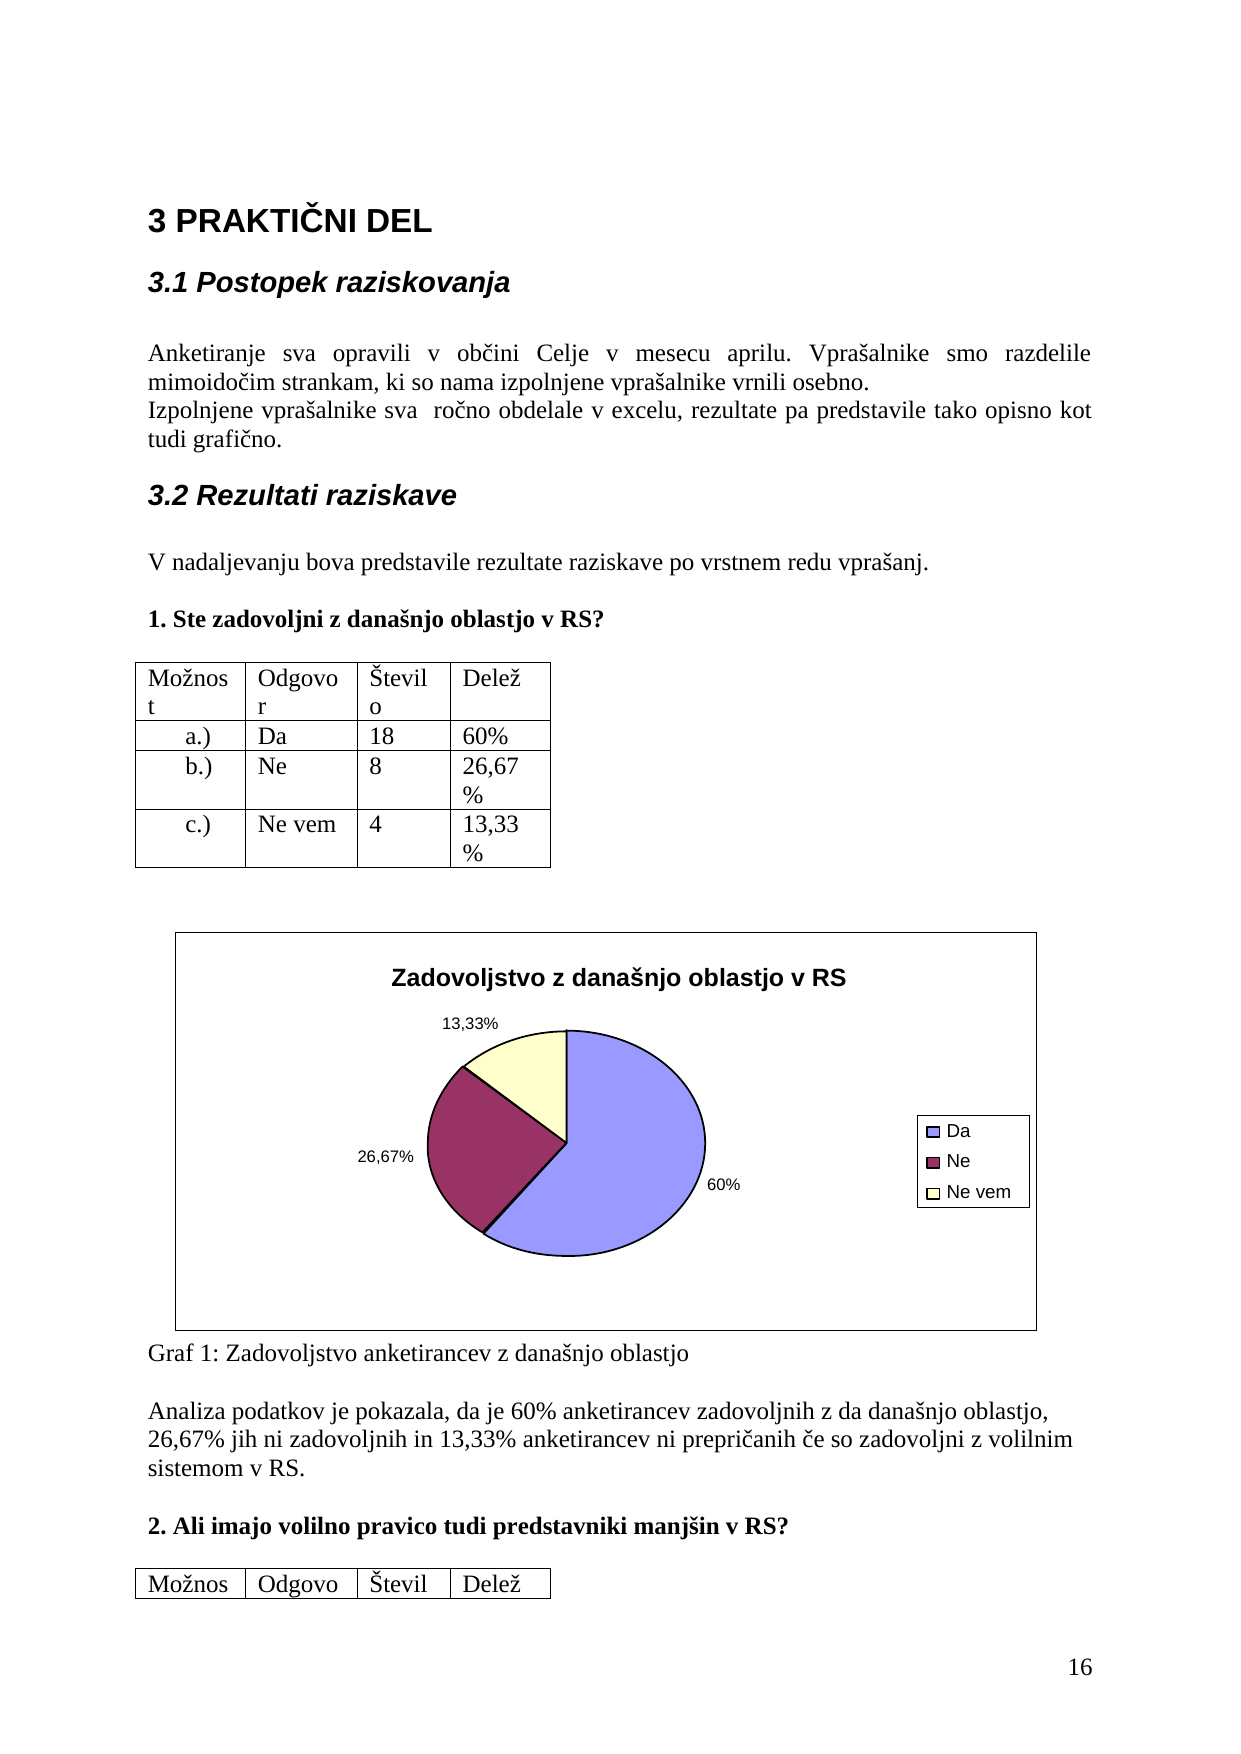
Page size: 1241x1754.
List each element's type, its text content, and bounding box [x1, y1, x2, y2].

table_cell 4 [358, 810, 450, 867]
table_cell 8 [358, 751, 450, 808]
table_header Odgovo [246, 1569, 357, 1598]
text V nadaljevanju bova predstavile rezultate raziskave po vrstnem redu vprašanj. [148, 547, 1093, 575]
text Izpolnjene vprašalnike sva ročno obdelale v excelu, rezultate pa predstavile tako opisno kot tudi grafično. [148, 396, 1093, 453]
table_cell 13,33% [451, 810, 550, 867]
table_header Delež [451, 1569, 550, 1598]
text Analiza podatkov je pokazala, da je 60% anketirancev zadovoljnih z da današnjo oblastjo, 26,67% jih ni zadovoljnih in 13,33% anketirancev ni prepričanih če so zadovoljni z volilnim sistemom v RS. [148, 1396, 1093, 1482]
table_cell 26,67% [451, 751, 550, 808]
table_cell Da [246, 721, 357, 750]
table_cell 18 [358, 721, 450, 750]
table_cell [136, 810, 245, 867]
text 1. Ste zadovoljni z današnjo oblastjo v RS? [148, 604, 1093, 633]
table_header Število [358, 663, 450, 720]
table_cell 60% [451, 721, 550, 750]
table_header Odgovor [246, 663, 357, 720]
table_cell Ne [246, 751, 357, 808]
subtitle 3.2 Rezultati raziskave [148, 478, 1093, 512]
table_header Števil [358, 1569, 450, 1598]
text Graf 1: Zadovoljstvo anketirancev z današnjo oblastjo [148, 1338, 1093, 1367]
subtitle 3.1 Postopek raziskovanja [148, 265, 1093, 298]
table_header Delež [451, 663, 550, 720]
table_cell [136, 721, 245, 750]
table_header Možnos [136, 1569, 245, 1598]
table_cell [136, 751, 245, 808]
table_cell Ne vem [246, 810, 357, 867]
table_header Možnost [136, 663, 245, 720]
text Anketiranje sva opravili v občini Celje v mesecu aprilu. Vprašalnike smo razdelile mimoidočim strankam, ki so nama izpolnjene vprašalnike vrnili osebno. [148, 338, 1093, 396]
text 2. Ali imajo volilno pravico tudi predstavniki manjšin v RS? [148, 1511, 1093, 1539]
subtitle 3 PRAKTIČNI DEL [148, 201, 1093, 240]
